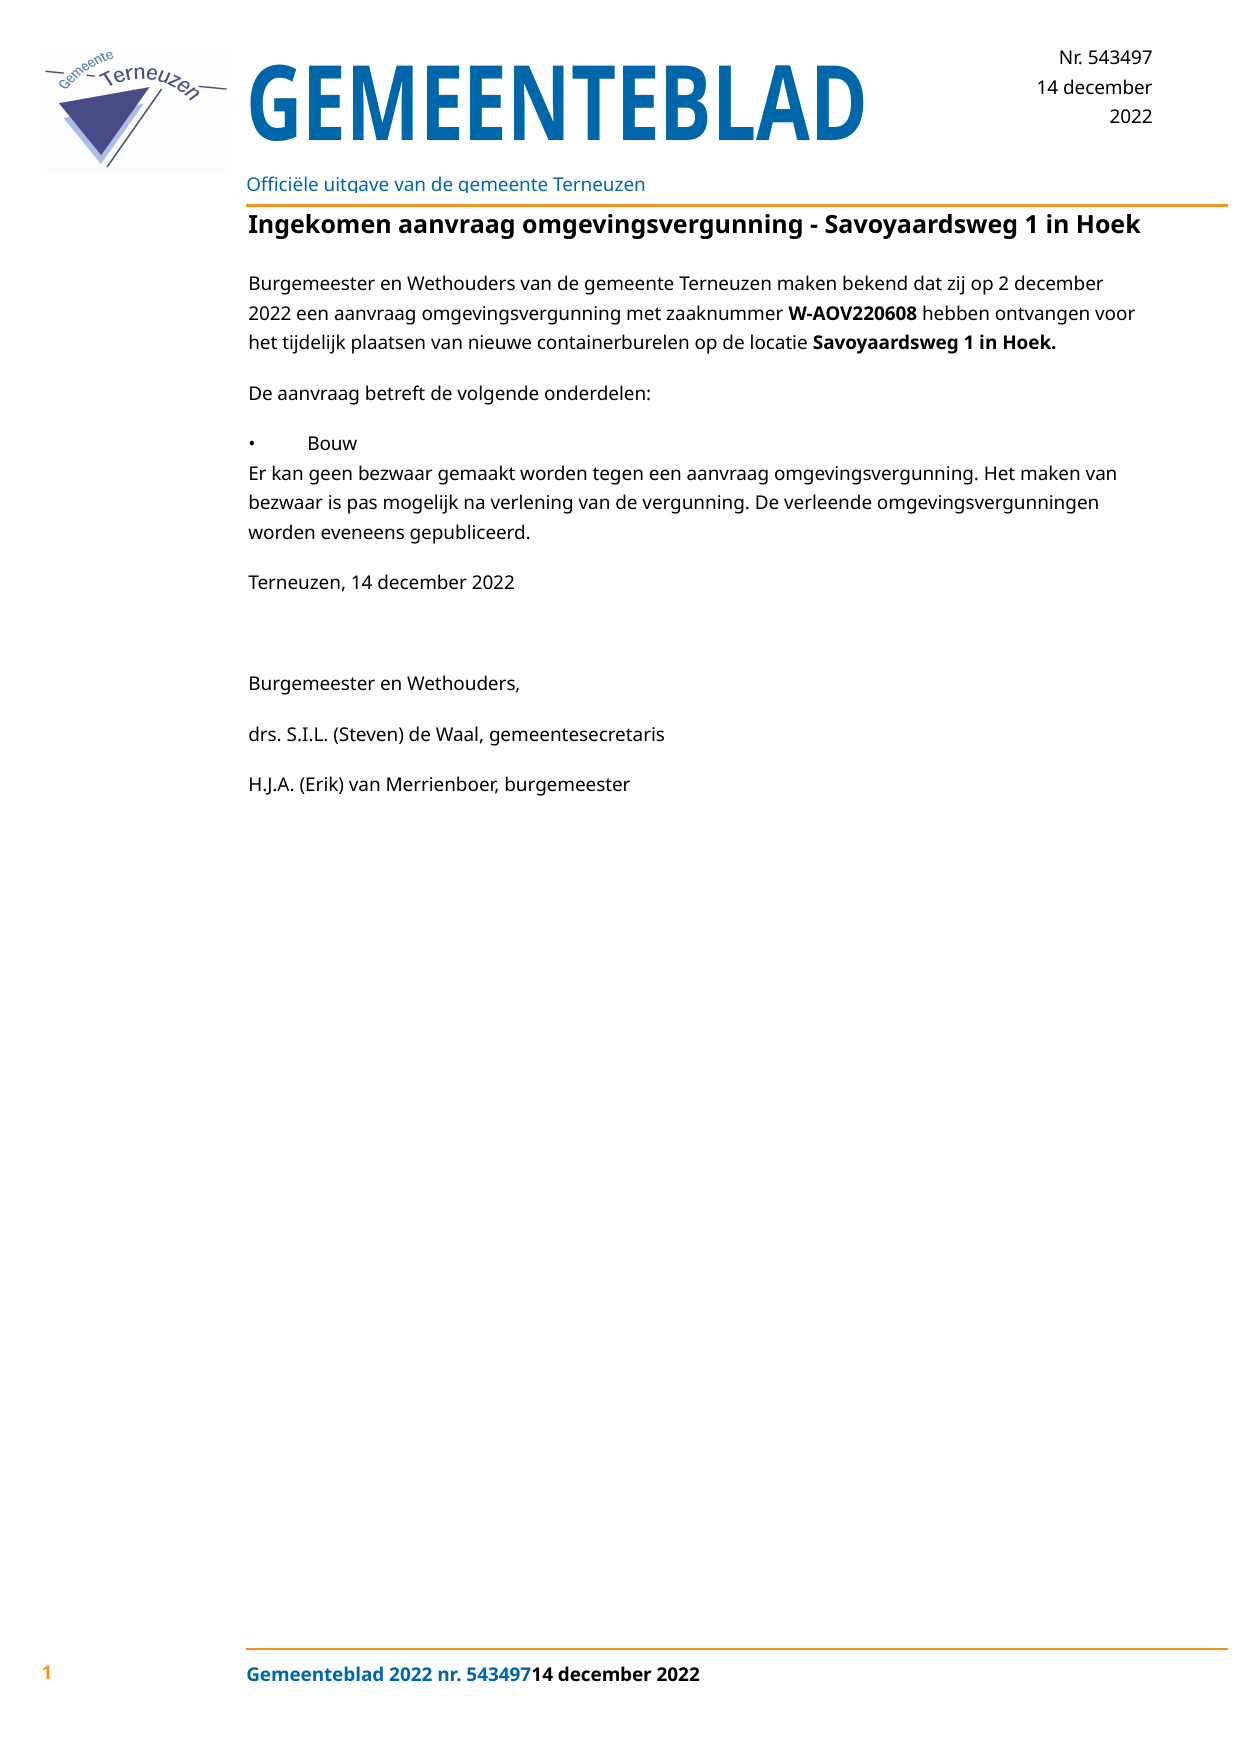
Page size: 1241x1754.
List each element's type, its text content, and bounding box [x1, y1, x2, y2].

text Terneuzen, 14 december 2022 [248, 569, 1152, 595]
text Ingekomen aanvraag omgevingsvergunning - Savoyaardsweg 1 in Hoek [248, 207, 1152, 241]
picture [41, 47, 231, 172]
text Burgemeester en Wethouders, [248, 670, 1152, 696]
list Bouw [248, 430, 1152, 456]
text H.J.A. (Erik) van Merrienboer, burgemeester [248, 771, 1152, 797]
text Er kan geen bezwaar gemaakt worden tegen een aanvraag omgevingsvergunning. Het maken van bezwaar is pas mogelijk na verlening van de vergunning. De verleende omgevingsvergunningen worden eveneens gepubliceerd. [248, 460, 1152, 545]
text De aanvraag betreft de volgende onderdelen: [248, 380, 1152, 406]
text Burgemeester en Wethouders van de gemeente Terneuzen maken bekend dat zij op 2 december 2022 een aanvraag omgevingsvergunning met zaaknummer W-AOV220608 hebben ontvangen voor het tijdelijk plaatsen van nieuwe containerburelen op de locatie Savoyaardsweg 1 in Hoek. [248, 270, 1152, 355]
text drs. S.I.L. (Steven) de Waal, gemeentesecretaris [248, 721, 1152, 746]
